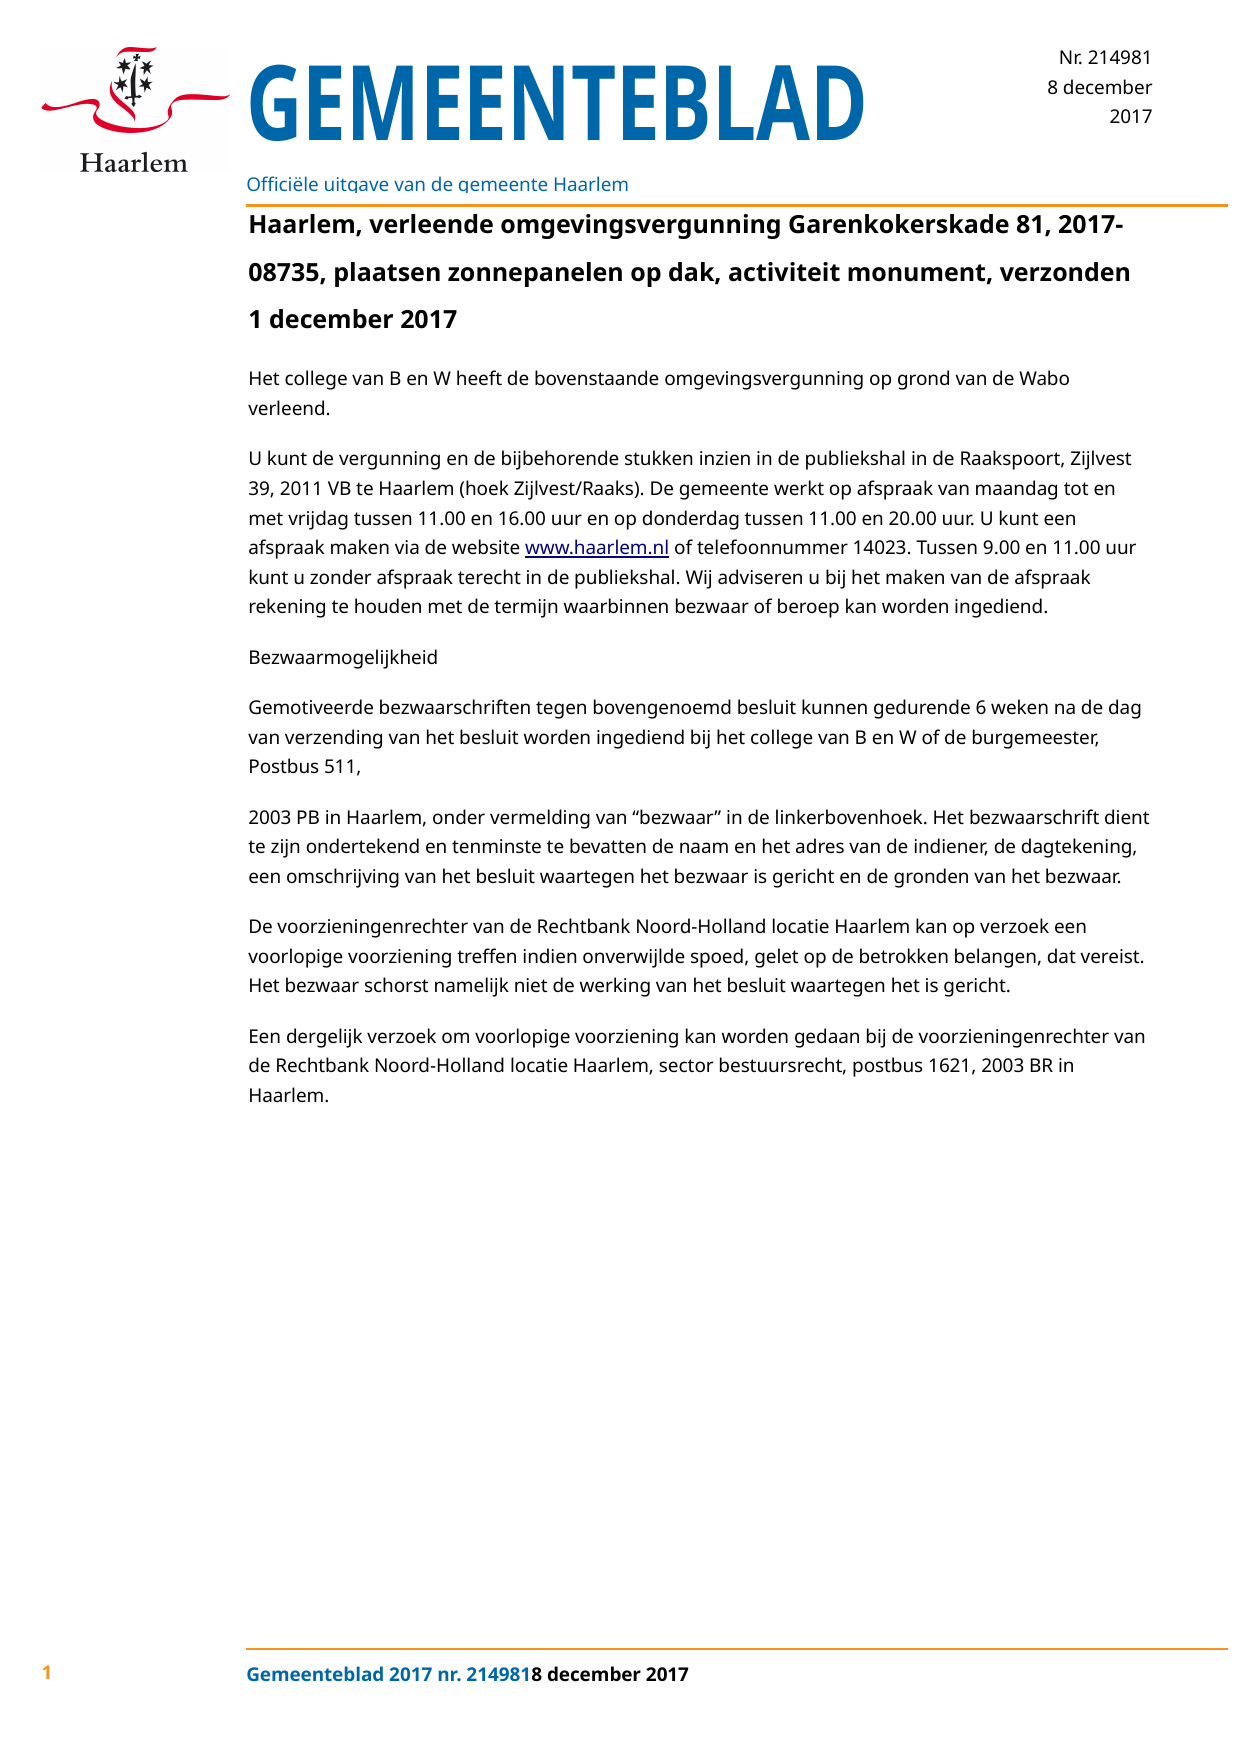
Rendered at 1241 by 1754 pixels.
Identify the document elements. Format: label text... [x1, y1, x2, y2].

text Haarlem, verleende omgevingsvergunning Garenkokerskade 81, 2017-08735, plaatsen zonnepanelen op dak, activiteit monument, verzonden 1 december 2017 [248, 207, 1152, 336]
text Bezwaarmogelijkheid [248, 644, 1152, 669]
picture [41, 47, 231, 172]
text Gemotiveerde bezwaarschriften tegen bovengenoemd besluit kunnen gedurende 6 weken na de dag van verzending van het besluit worden ingediend bij het college van B en W of de burgemeester, Postbus 511, [248, 694, 1152, 779]
text Het college van B en W heeft de bovenstaande omgevingsvergunning op grond van de Wabo verleend. [248, 366, 1152, 421]
text 2003 PB in Haarlem, onder vermelding van “bezwaar” in de linkerbovenhoek. Het bezwaarschrift dient te zijn ondertekend en tenminste te bevatten de naam en het adres van de indiener, de dagtekening, een omschrijving van het besluit waartegen het bezwaar is gericht en de gronden van het bezwaar. [248, 804, 1152, 889]
text U kunt de vergunning en de bijbehorende stukken inzien in de publiekshal in de Raakspoort, Zijlvest 39, 2011 VB te Haarlem (hoek Zijlvest/Raaks). De gemeente werkt op afspraak van maandag tot en met vrijdag tussen 11.00 en 16.00 uur en op donderdag tussen 11.00 en 20.00 uur. U kunt een afspraak maken via de website www.haarlem.nl of telefoonnummer 14023. Tussen 9.00 en 11.00 uur kunt u zonder afspraak terecht in de publiekshal. Wij adviseren u bij het maken van de afspraak rekening te houden met de termijn waarbinnen bezwaar of beroep kan worden ingediend. [248, 446, 1152, 619]
text De voorzieningenrechter van de Rechtbank Noord-Holland locatie Haarlem kan op verzoek een voorlopige voorziening treffen indien onverwijlde spoed, gelet op de betrokken belangen, dat vereist. Het bezwaar schorst namelijk niet de werking van het besluit waartegen het is gericht. [248, 913, 1152, 998]
text Een dergelijk verzoek om voorlopige voorziening kan worden gedaan bij de voorzieningenrechter van de Rechtbank Noord-Holland locatie Haarlem, sector bestuursrecht, postbus 1621, 2003 BR in Haarlem. [248, 1023, 1152, 1108]
